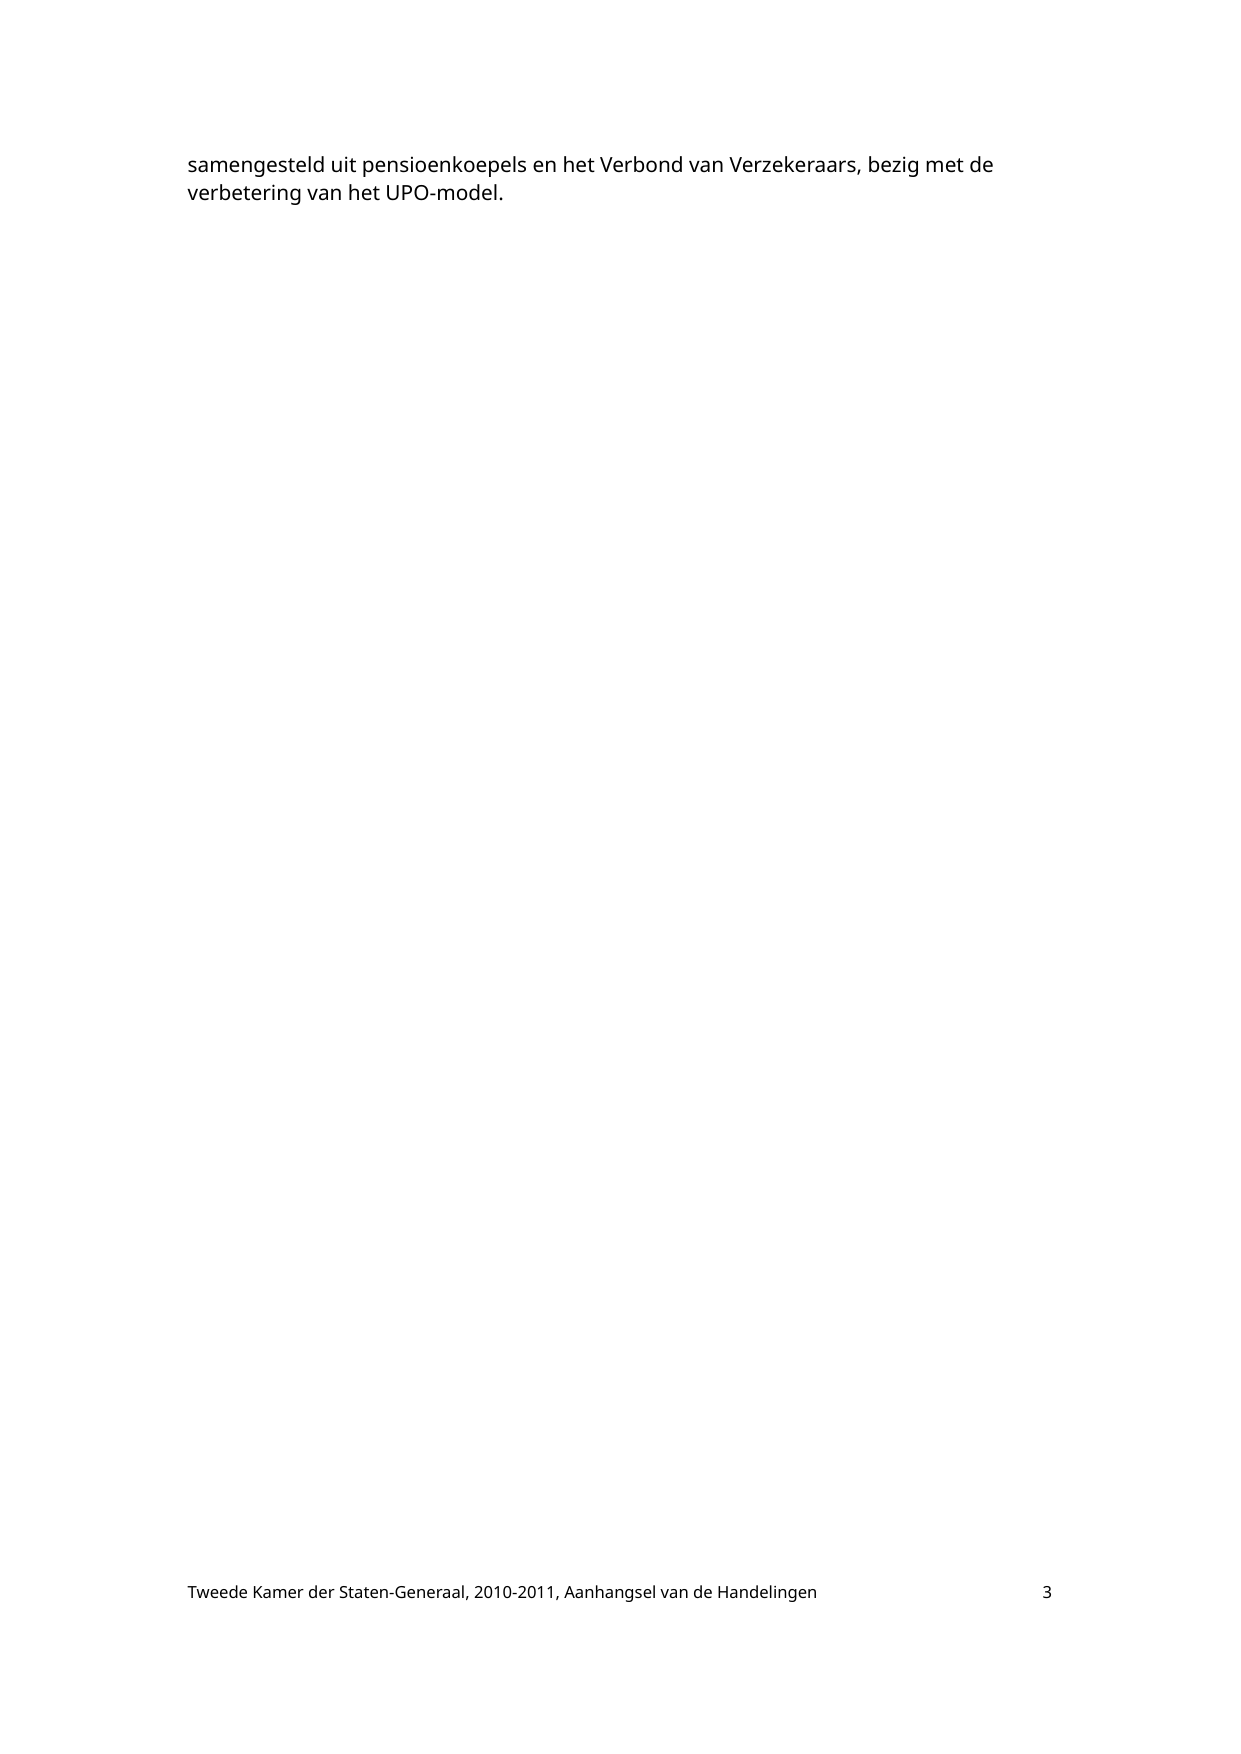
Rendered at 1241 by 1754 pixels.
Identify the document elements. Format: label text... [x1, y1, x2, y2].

text Op grond van artikel 38, tweede lid, Pensioenwet en artikel 49, tweede lid, Wet verplichte beroepspensioenregeling is de vormgeving van het UPO aan de pensioenuitvoerders overgelaten. De AFM heeft de pensioensector aanbevolen het UPO-model te vereenvoudigen en de UPO-handleiding te verduidelijken. De pensioensector is inmiddels zelf aan de slag gegaan. Zo is een werkgroep, samengesteld uit pensioenkoepels en het Verbond van Verzekeraars, bezig met de verbetering van het UPO-model. [187, 150, 1053, 321]
